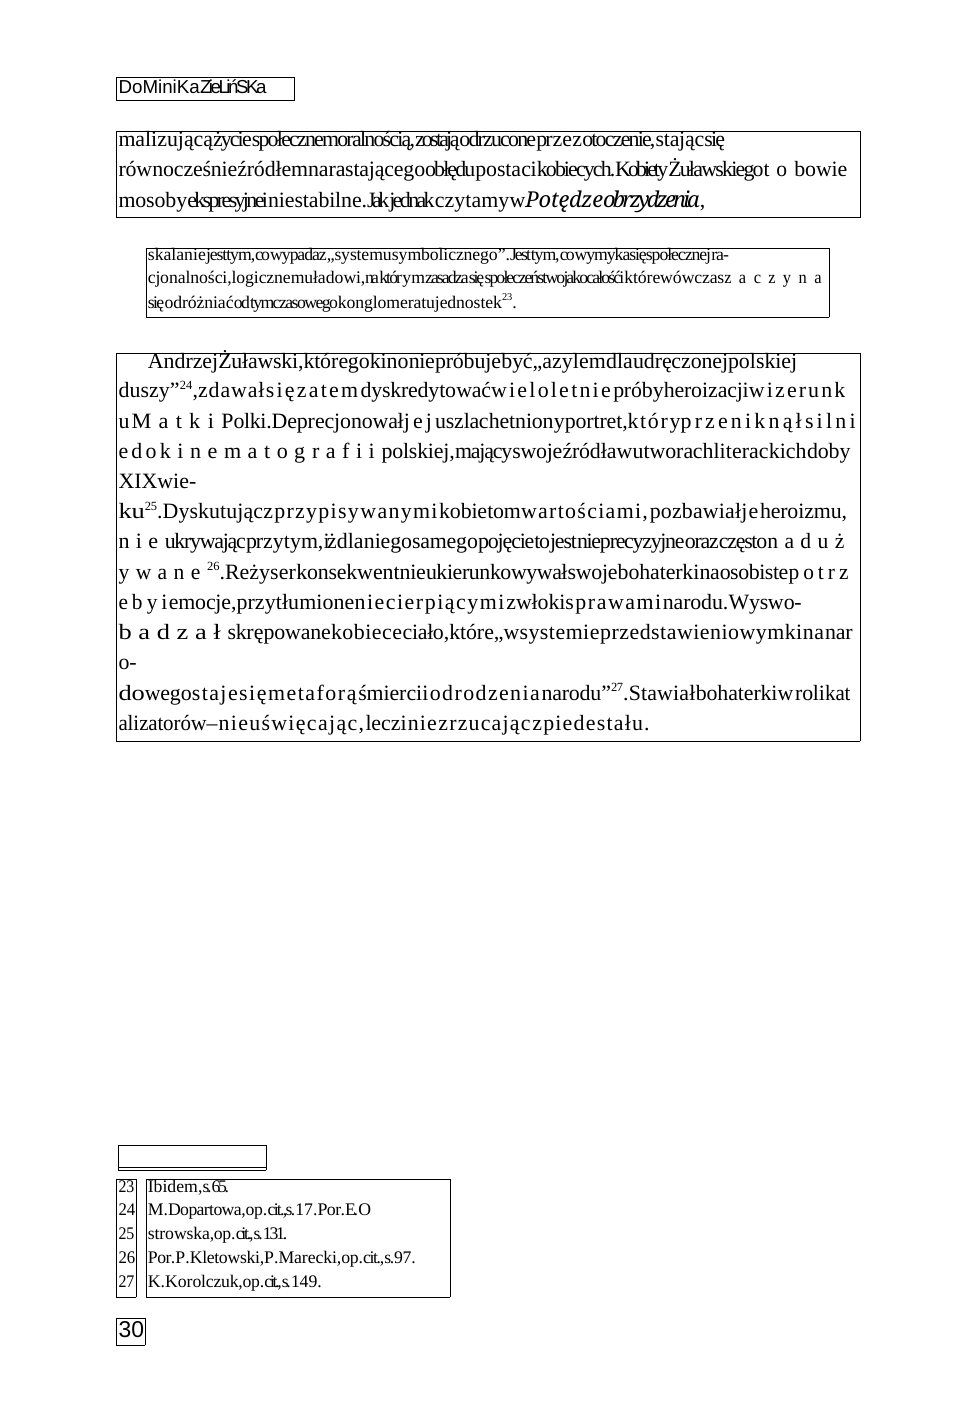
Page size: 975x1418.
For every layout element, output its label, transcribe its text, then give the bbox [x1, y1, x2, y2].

text DoMiniKaZieLińSKa [118, 78, 294, 98]
text 25 [118, 1223, 136, 1243]
text 23 [118, 1180, 136, 1196]
text równocześnieźródłemnarastającegoobłędupostacikobiecych.KobietyŻuławskiegotobowiemosobyekspresyjneiniestabilne.JakjednakczytamywPotędzeobrzydzenia, [118, 156, 858, 214]
text 24 [118, 1199, 136, 1219]
text 30 [118, 1319, 145, 1343]
text 26 [118, 1247, 136, 1267]
text M.Dopartowa,op.cit.,s.17.Por.E.Ostrowska,op.cit.,s.131. [148, 1199, 376, 1243]
text skalaniejesttym,cowypadaz„systemusymbolicznego”.Jesttym,cowymykasięspołecznejra- [148, 249, 829, 264]
text duszy”24,zdawałsięzatemdyskredytowaćwieloletniepróbyheroizacjiwizerunkuMatkiPolki.Deprecjonowałjejuszlachetnionyportret,któryprzeniknąłsilniedokinematografiipolskiej,mającyswojeźródławutworachliterackichdobyXIXwie-ku25.Dyskutujączprzypisywanymikobietomwartościami,pozbawiałjeheroizmu,nieukrywającprzytym,iżdlaniegosamegopojęcietojestnieprecyzyjneorazczęstonadużywane26.Reżyserkonsekwentnieukierunkowywałswojebohaterkinaosobistepotrzebyiemocje,przytłumioneniecierpiącymizwłokisprawaminarodu.Wyswo-badzałskrępowanekobiececiało,które„wsystemieprzedstawieniowymkinanaro-dowegostajesięmetaforąśmierciiodrodzenianarodu”27.Stawiałbohaterkiwrolikatalizatorów–nieuświęcając,lecziniezrzucajączpiedestału. Czyniłjebowiemposłankami,zustktórychsłyszanesąsłowaczytanejapokalipsy(Trzeciaczęśćnocy),iktórychciałanosząznamionarytualnychstygmatów(Szamanka). [118, 374, 858, 741]
text cjonalności,logicznemuładowi,naktórymzasadzasięspołeczeństwojakocałośćiktórewówczaszaczynasięodróżniaćodtymczasowegokonglomeratujednostek23. [148, 267, 827, 312]
text malizującążyciespołecznemoralnością,zostająodrzuconeprzezotoczenie,stającsię [118, 132, 860, 151]
text 27 [118, 1271, 136, 1291]
text AndrzejŻuławski,któregokinoniepróbujebyć„azylemdlaudręczonejpolskiej [118, 354, 860, 372]
text K.Korolczuk,op.cit.,s.149. [148, 1271, 450, 1291]
text Por.P.Kletowski,P.Marecki,op.cit.,s.97. [148, 1247, 450, 1267]
text Ibidem,s.65. [148, 1180, 450, 1196]
